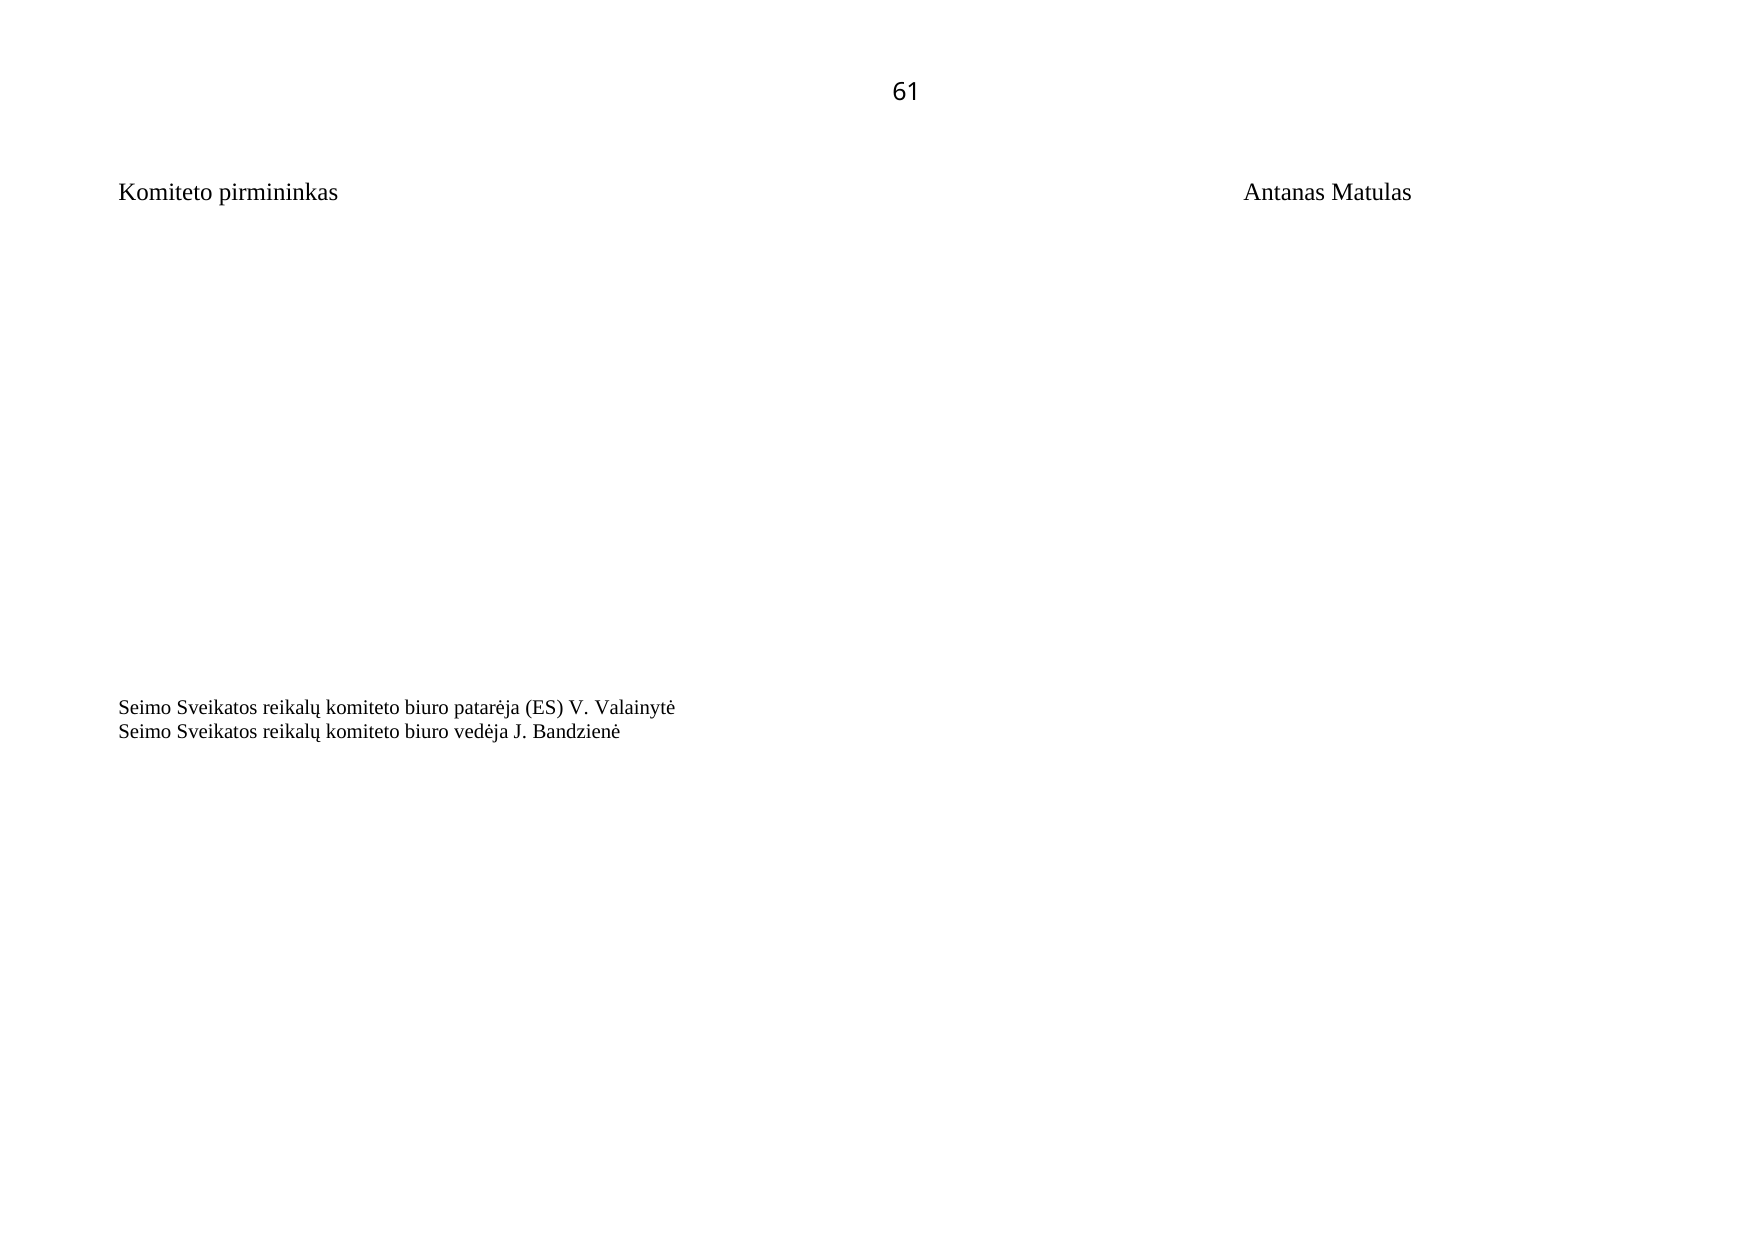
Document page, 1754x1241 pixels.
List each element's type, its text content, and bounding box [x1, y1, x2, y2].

text Seimo Sveikatos reikalų komiteto biuro patarėja (ES) V. Valainytė [118, 695, 1695, 719]
text Komiteto pirmininkas Antanas Matulas [118, 177, 1695, 206]
text Seimo Sveikatos reikalų komiteto biuro vedėja J. Bandzienė [118, 719, 1695, 743]
